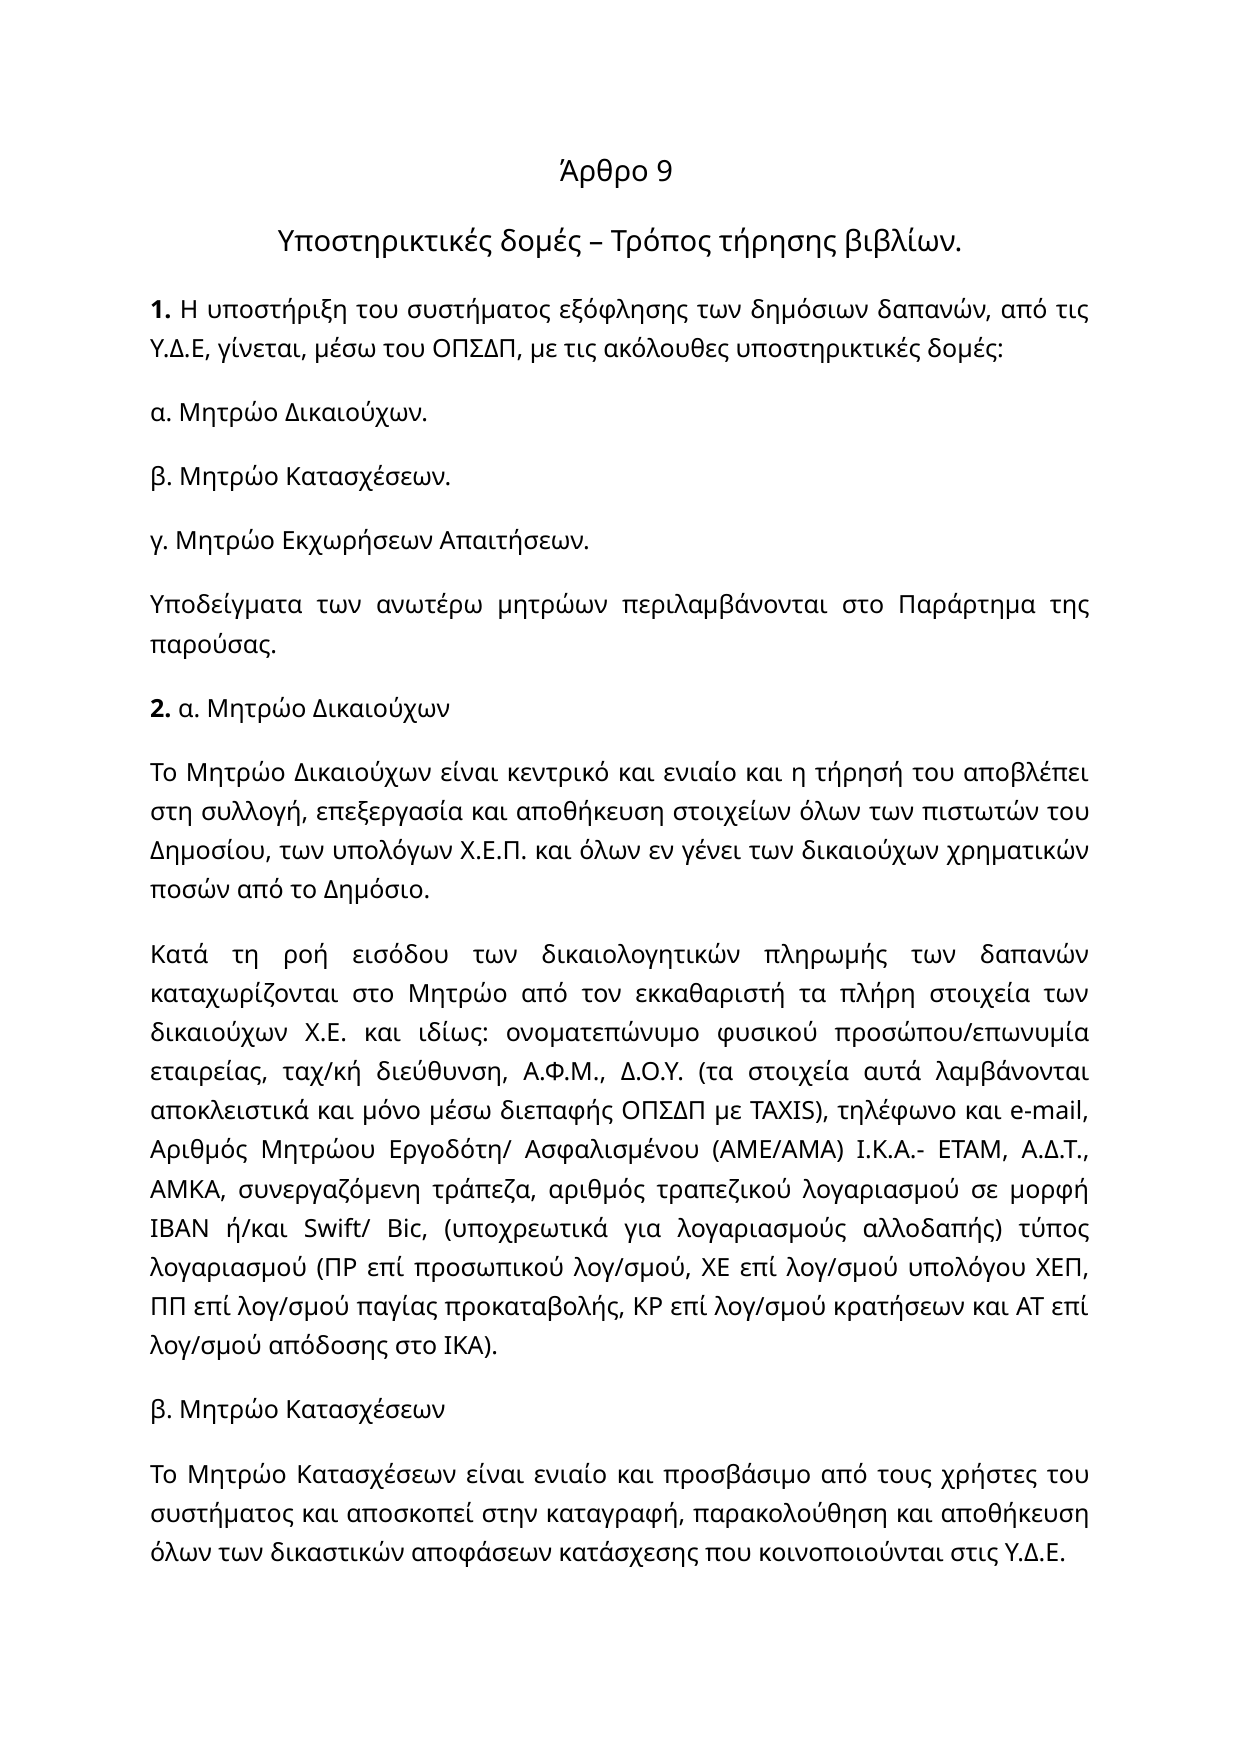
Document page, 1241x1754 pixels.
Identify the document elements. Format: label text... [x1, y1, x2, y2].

text Το Μητρώο Δικαιούχων είναι κεντρικό και ενιαίο και η τήρησή του αποβλέπει στη συλλογή, επεξεργασία και αποθήκευση στοιχείων όλων των πιστωτών του Δημοσίου, των υπολόγων Χ.Ε.Π. και όλων εν γένει των δικαιούχων χρηματικών ποσών από το Δημόσιο. [150, 754, 1090, 906]
text Το Μητρώο Κατασχέσεων είναι ενιαίο και προσβάσιμο από τους χρήστες του συστήματος και αποσκοπεί στην καταγραφή, παρακολούθηση και αποθήκευση όλων των δικαστικών αποφάσεων κατάσχεσης που κοινοποιούνται στις Υ.Δ.Ε. [150, 1456, 1090, 1569]
text 1. Η υποστήριξη του συστήματος εξόφλησης των δημόσιων δαπανών, από τις Υ.Δ.Ε, γίνεται, μέσω του ΟΠΣΔΠ, με τις ακόλουθες υποστηρικτικές δομές: [150, 291, 1090, 364]
text β. Μητρώο Κατασχέσεων [150, 1392, 1090, 1426]
text α. Μητρώο Δικαιούχων. [150, 394, 1090, 429]
text Υποδείγματα των ανωτέρω μητρώων περιλαμβάνονται στο Παράρτημα της παρούσας. [150, 587, 1090, 660]
text β. Μητρώο Κατασχέσεων. [150, 459, 1090, 493]
subtitle Υποστηρικτικές δομές – Τρόπος τήρησης βιβλίων. [150, 221, 1090, 260]
subtitle Άρθρο 9 [150, 150, 1090, 190]
text 2. α. Μητρώο Δικαιούχων [150, 690, 1090, 724]
text γ. Μητρώο Εκχωρήσεων Απαιτήσεων. [150, 523, 1090, 557]
text Κατά τη ροή εισόδου των δικαιολογητικών πληρωμής των δαπανών καταχωρίζονται στο Μητρώο από τον εκκαθαριστή τα πλήρη στοιχεία των δικαιούχων Χ.Ε. και ιδίως: ονοματεπώνυμο φυσικού προσώπου/επωνυμία εταιρείας, ταχ/κή διεύθυνση, Α.Φ.Μ., Δ.Ο.Υ. (τα στοιχεία αυτά λαμβάνονται αποκλειστικά και μόνο μέσω διεπαφής ΟΠΣΔΠ με TAXIS), τηλέφωνο και e-mail, Αριθμός Μητρώου Εργοδότη/ Ασφαλισμένου (ΑΜΕ/ΑΜΑ) Ι.Κ.Α.- ΕΤΑΜ, Α.Δ.Τ., ΑΜΚΑ, συνεργαζόμενη τράπεζα, αριθμός τραπεζικού λογαριασμού σε μορφή ΙΒΑΝ ή/και Swift/ Bic, (υποχρεωτικά για λογαριασμούς αλλοδαπής) τύπος λογαριασμού (ΠΡ επί προσωπικού λογ/σμού, ΧΕ επί λογ/σμού υπολόγου ΧΕΠ, ΠΠ επί λογ/σμού παγίας προκαταβολής, ΚΡ επί λογ/σμού κρατήσεων και ΑΤ επί λογ/σμού απόδοσης στο ΙΚΑ). [150, 936, 1090, 1362]
